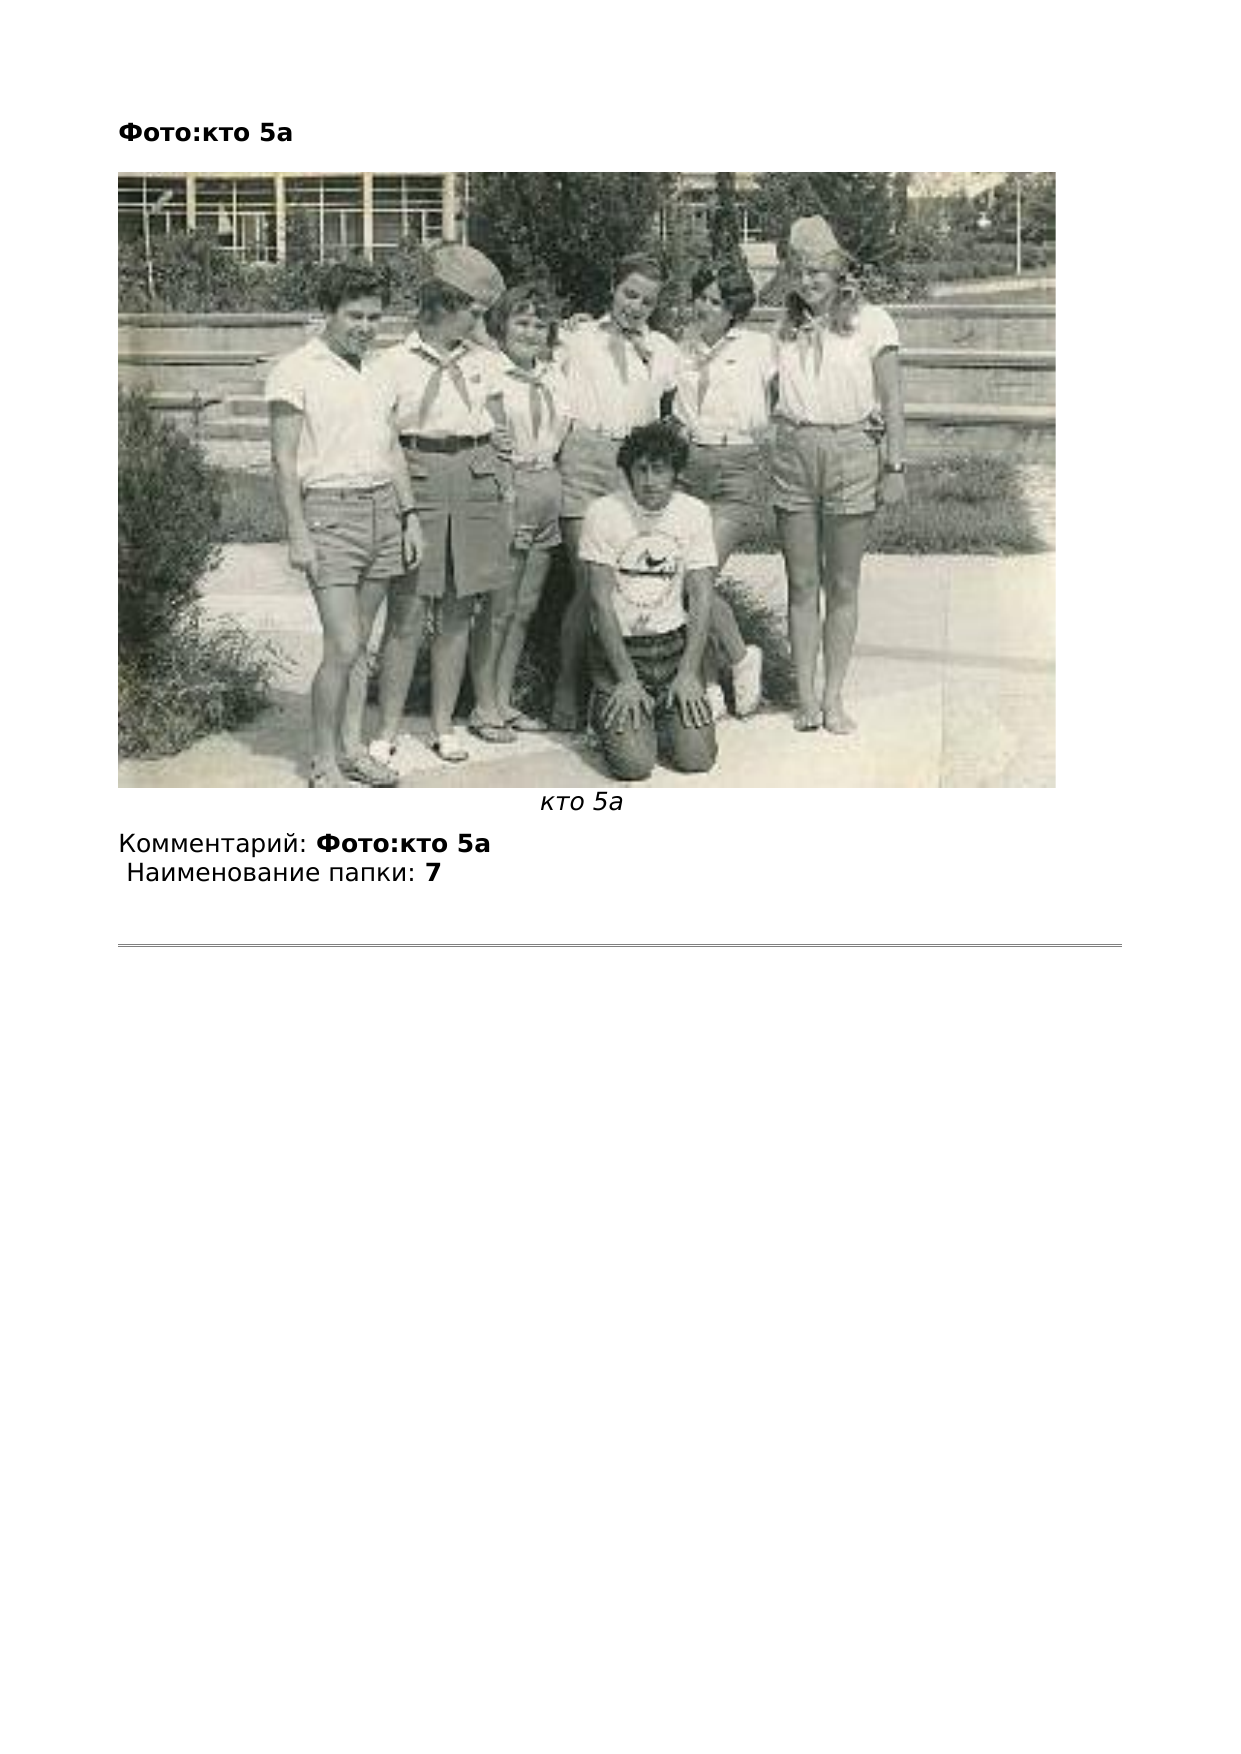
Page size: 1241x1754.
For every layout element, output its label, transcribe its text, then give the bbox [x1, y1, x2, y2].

text кто 5а [118, 788, 1056, 817]
text Комментарий: Фото:кто 5а Наименование папки: 7 [118, 829, 1122, 917]
picture [118, 172, 1056, 788]
subtitle Фото:кто 5а [118, 118, 1122, 147]
